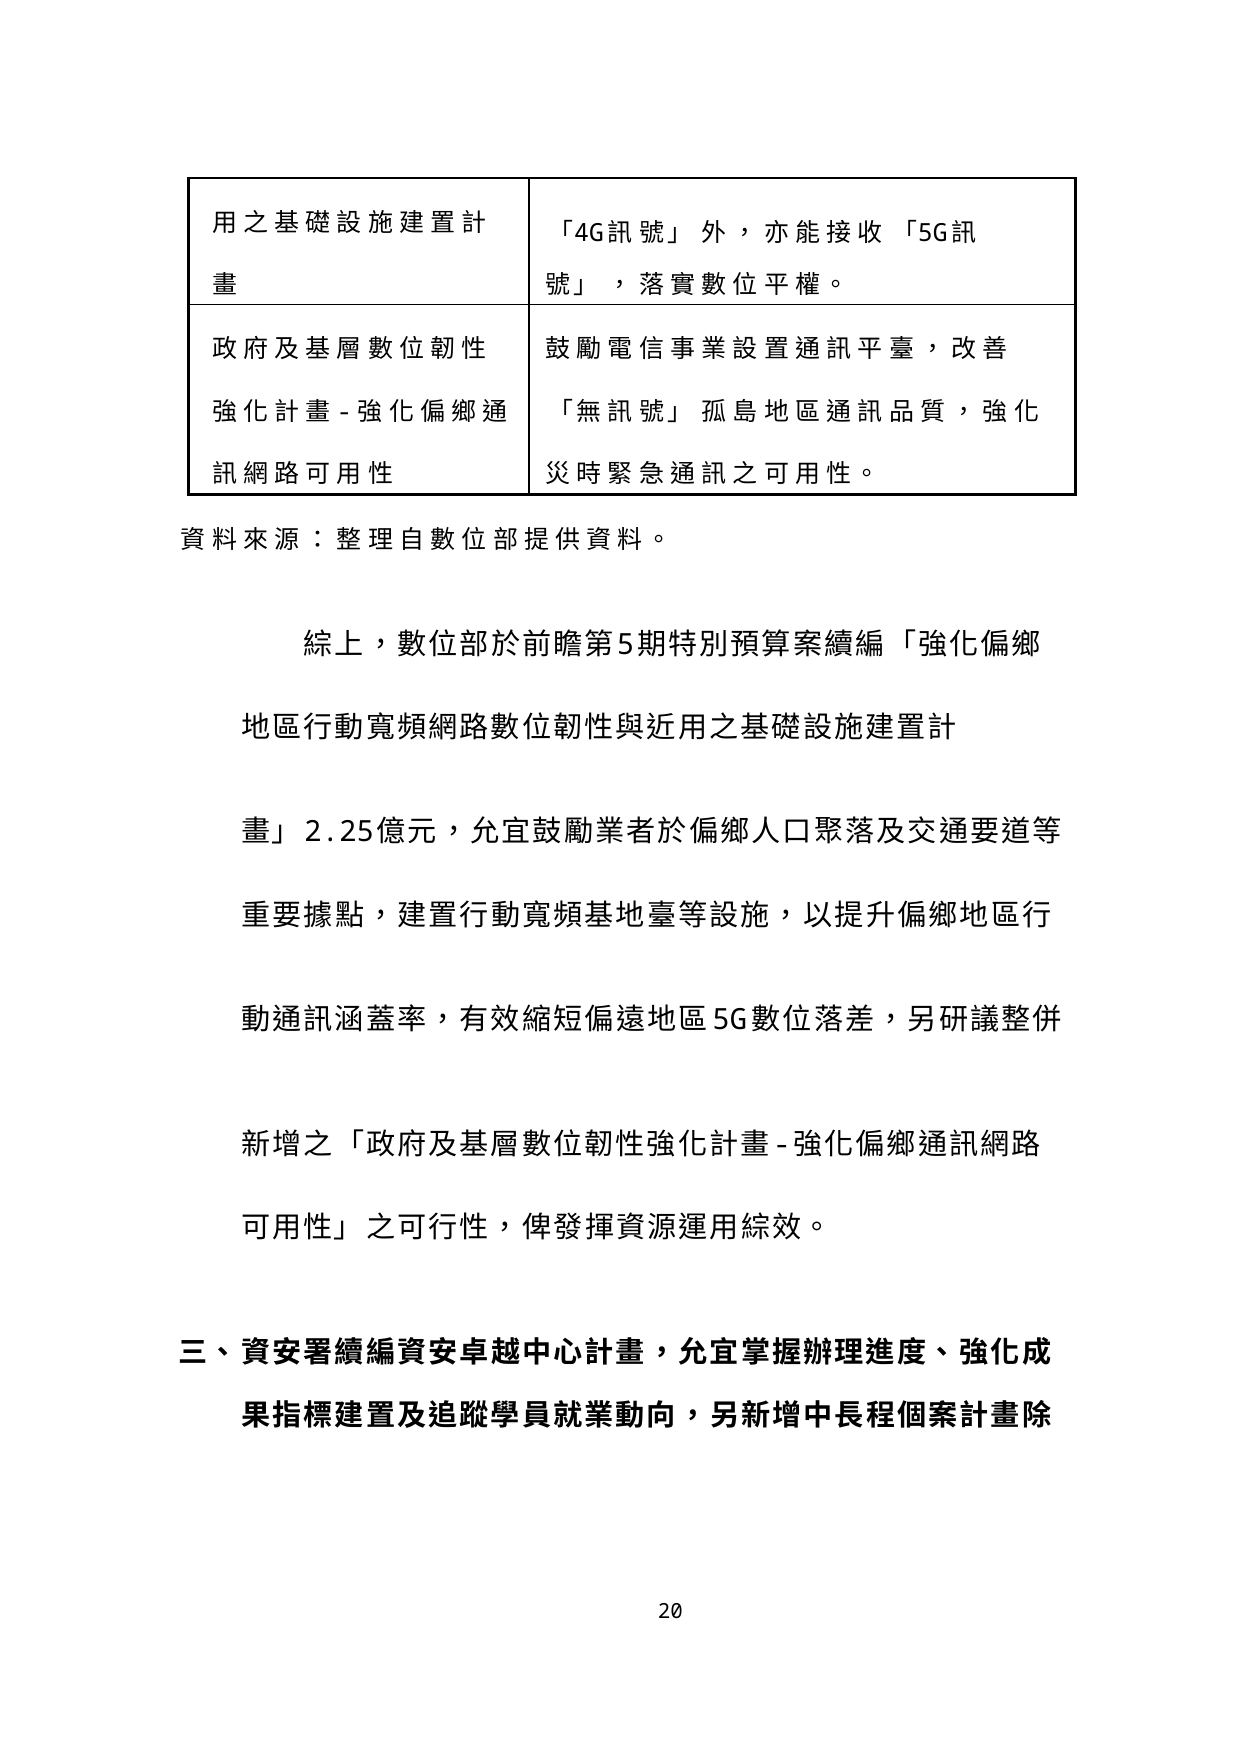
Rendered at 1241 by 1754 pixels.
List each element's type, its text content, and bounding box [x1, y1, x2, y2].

table_cell 「4G訊號」外，亦能接收「5G訊號」，落實數位平權。 [530, 179, 1074, 304]
table_cell 政府及基層數位韌性強化計畫-強化偏鄉通訊網路可用性 [190, 305, 528, 493]
table_cell 鼓勵電信事業設置通訊平臺，改善「無訊號」孤島地區通訊品質，強化災時緊急通訊之可用性。 [530, 305, 1074, 493]
table_cell 用之基礎設施建置計畫 [190, 179, 528, 304]
text 三、資安署續編資安卓越中心計畫，允宜掌握辦理進度、強化成果指標建置及追蹤學員就業動向，另新增中長程個案計畫除 [177, 1308, 1063, 1433]
text 資料來源：整理自數位部提供資料。 [177, 496, 1063, 558]
text 綜上，數位部於前瞻第5期特別預算案續編「強化偏鄉地區行動寬頻網路數位韌性與近用之基礎設施建置計畫」2.25億元，允宜鼓勵業者於偏鄉人口聚落及交通要道等重要據點，建置行動寬頻基地臺等設施，以提升偏鄉地區行動通訊涵蓋率，有效縮短偏遠地區5G數位落差，另研議整併新增之「政府及基層數位韌性強化計畫-強化偏鄉通訊網路可用性」之可行性，俾發揮資源運用綜效。 [236, 558, 1063, 1246]
